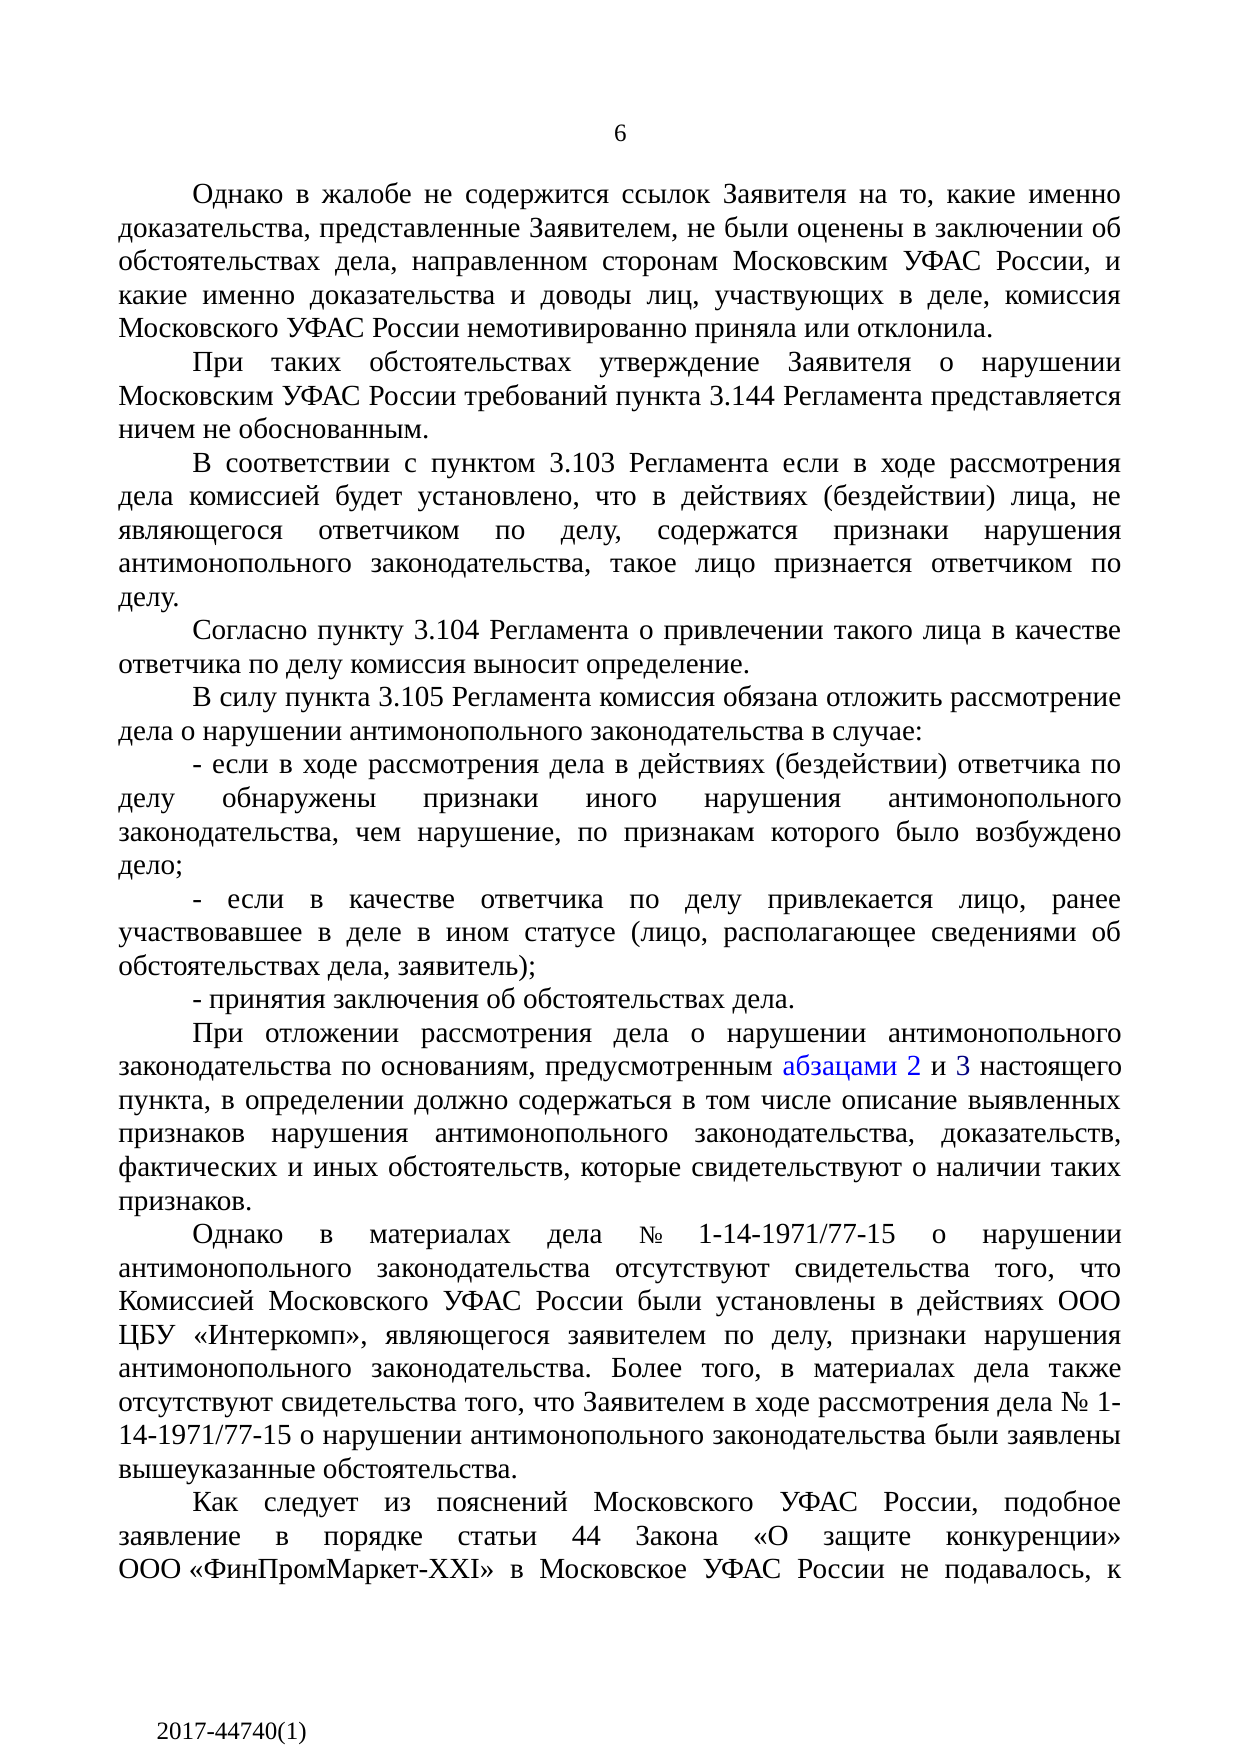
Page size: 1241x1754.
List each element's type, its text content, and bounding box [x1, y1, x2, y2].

text Однако в жалобе не содержится ссылок Заявителя на то, какие именно доказательства, представленные Заявителем, не были оценены в заключении об обстоятельствах дела, направленном сторонам Московским УФАС России, и какие именно доказательства и доводы лиц, участвующих в деле, комиссия Московского УФАС России немотивированно приняла или отклонила. [118, 176, 1122, 344]
text При таких обстоятельствах утверждение Заявителя о нарушении Московским УФАС России требований пункта 3.144 Регламента представляется ничем не обоснованным. [118, 344, 1122, 445]
text - если в ходе рассмотрения дела в действиях (бездействии) ответчика по делу обнаружены признаки иного нарушения антимонопольного законодательства, чем нарушение, по признакам которого было возбуждено дело; [118, 747, 1122, 881]
text - если в качестве ответчика по делу привлекается лицо, ранее участвовавшее в деле в ином статусе (лицо, располагающее сведениями об обстоятельствах дела, заявитель); [118, 881, 1122, 981]
text В силу пункта 3.105 Регламента комиссия обязана отложить рассмотрение дела о нарушении антимонопольного законодательства в случае: [118, 679, 1122, 747]
text При отложении рассмотрения дела о нарушении антимонопольного законодательства по основаниям, предусмотренным абзацами 2 и 3 настоящего пункта, в определении должно содержаться в том числе описание выявленных признаков нарушения антимонопольного законодательства, доказательств, фактических и иных обстоятельств, которые свидетельствуют о наличии таких признаков. [118, 1015, 1122, 1216]
text Однако в материалах дела № 1-14-1971/77-15 о нарушении антимонопольного законодательства отсутствуют свидетельства того, что Комиссией Московского УФАС России были установлены в действиях ООО ЦБУ «Интеркомп», являющегося заявителем по делу, признаки нарушения антимонопольного законодательства. Более того, в материалах дела также отсутствуют свидетельства того, что Заявителем в ходе рассмотрения дела № 1-14-1971/77-15 о нарушении антимонопольного законодательства были заявлены вышеуказанные обстоятельства. [118, 1216, 1122, 1484]
text В соответствии с пунктом 3.103 Регламента если в ходе рассмотрения дела комиссией будет установлено, что в действиях (бездействии) лица, не являющегося ответчиком по делу, содержатся признаки нарушения антимонопольного законодательства, такое лицо признается ответчиком по делу. [118, 445, 1122, 612]
text - принятия заключения об обстоятельствах дела. [118, 981, 1122, 1015]
text Согласно пункту 3.104 Регламента о привлечении такого лица в качестве ответчика по делу комиссия выносит определение. [118, 612, 1122, 679]
text Как следует из пояснений Московского УФАС России, подобное заявление в порядке статьи 44 Закона «О защите конкуренции» ООО «ФинПромМаркет‑XXI» в Московское УФАС России не подавалось, к [118, 1484, 1122, 1585]
